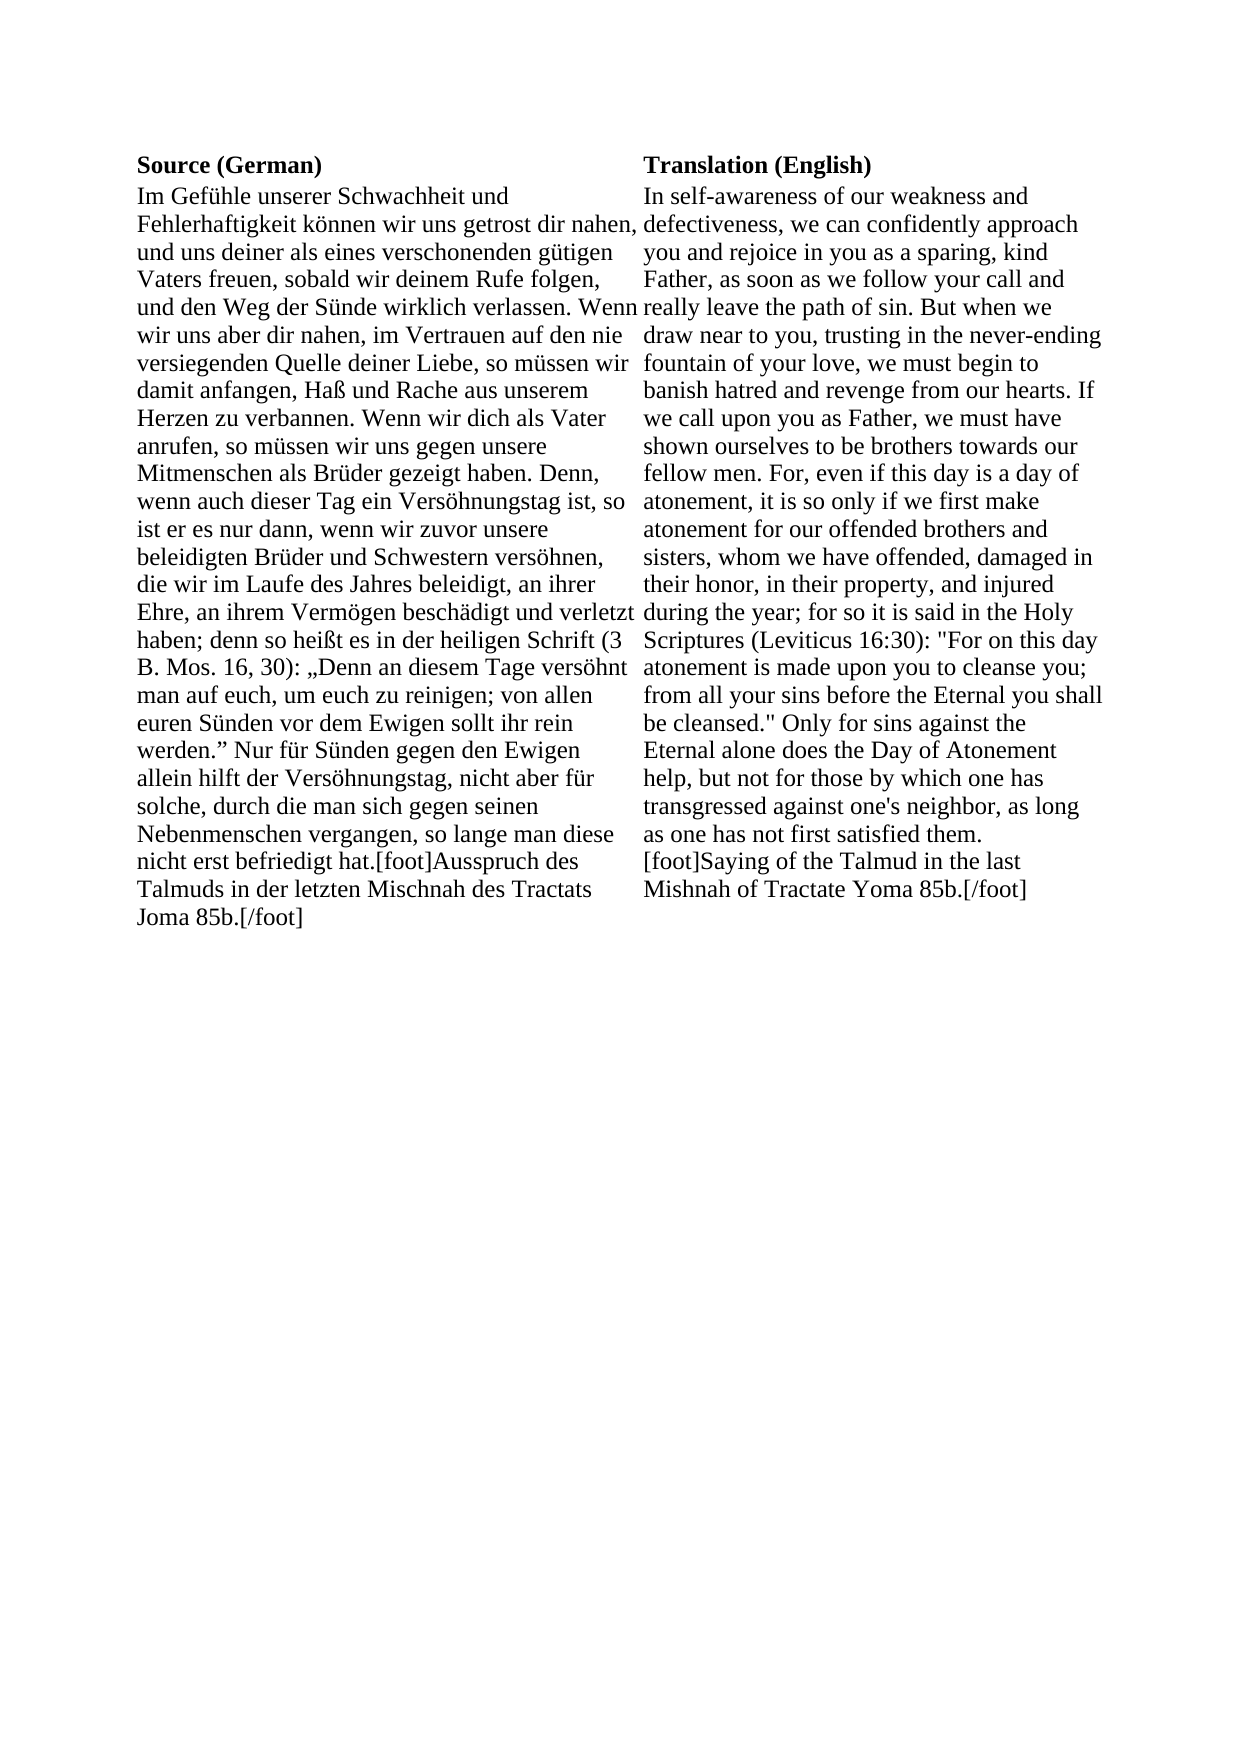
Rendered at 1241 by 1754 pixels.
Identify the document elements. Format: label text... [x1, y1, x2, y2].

table_cell Im Gefühle unserer Schwachheit und Fehlerhaftigkeit können wir uns getrost dir nahen, und uns deiner als eines verschonenden gütigen Vaters freuen, sobald wir deinem Rufe folgen, und den Weg der Sünde wirklich verlassen. Wenn wir uns aber dir nahen, im Vertrauen auf den nie versiegenden Quelle deiner Liebe, so müssen wir damit anfangen, Haß und Rache aus unserem Herzen zu verbannen. Wenn wir dich als Vater anrufen, so müssen wir uns gegen unsere Mitmenschen als Brüder gezeigt haben. Denn, wenn auch dieser Tag ein Versöhnungstag ist, so ist er es nur dann, wenn wir zuvor unsere beleidigten Brüder und Schwestern versöhnen, die wir im Laufe des Jahres beleidigt, an ihrer Ehre, an ihrem Vermögen beschädigt und verletzt haben; denn so heißt es in der heiligen Schrift (3 B. Mos. 16, 30): „Denn an diesem Tage versöhnt man auf euch, um euch zu reinigen; von allen euren Sünden vor dem Ewigen sollt ihr rein werden.” Nur für Sünden gegen den Ewigen allein hilft der Versöhnungstag, nicht aber für solche, durch die man sich gegen seinen Nebenmenschen vergangen, so lange man diese nicht erst befriedigt hat.[foot]Ausspruch des Talmuds in der letzten Mischnah des Tractats Joma 85b.[/foot] [135, 181, 642, 932]
table_header Translation (English) [642, 150, 1105, 181]
table_header Source (German) [135, 150, 642, 181]
table_cell In self-awareness of our weakness and defectiveness, we can confidently approach you and rejoice in you as a sparing, kind Father, as soon as we follow your call and really leave the path of sin. But when we draw near to you, trusting in the never-ending fountain of your love, we must begin to banish hatred and revenge from our hearts. If we call upon you as Father, we must have shown ourselves to be brothers towards our fellow men. For, even if this day is a day of atonement, it is so only if we first make atonement for our offended brothers and sisters, whom we have offended, damaged in their honor, in their property, and injured during the year; for so it is said in the Holy Scriptures (Leviticus 16:30): "For on this day atonement is made upon you to cleanse you; from all your sins before the Eternal you shall be cleansed." Only for sins against the Eternal alone does the Day of Atonement help, but not for those by which one has transgressed against one's neighbor, as long as one has not first satisfied them.[foot]Saying of the Talmud in the last Mishnah of Tractate Yoma 85b.[/foot] [642, 181, 1105, 932]
